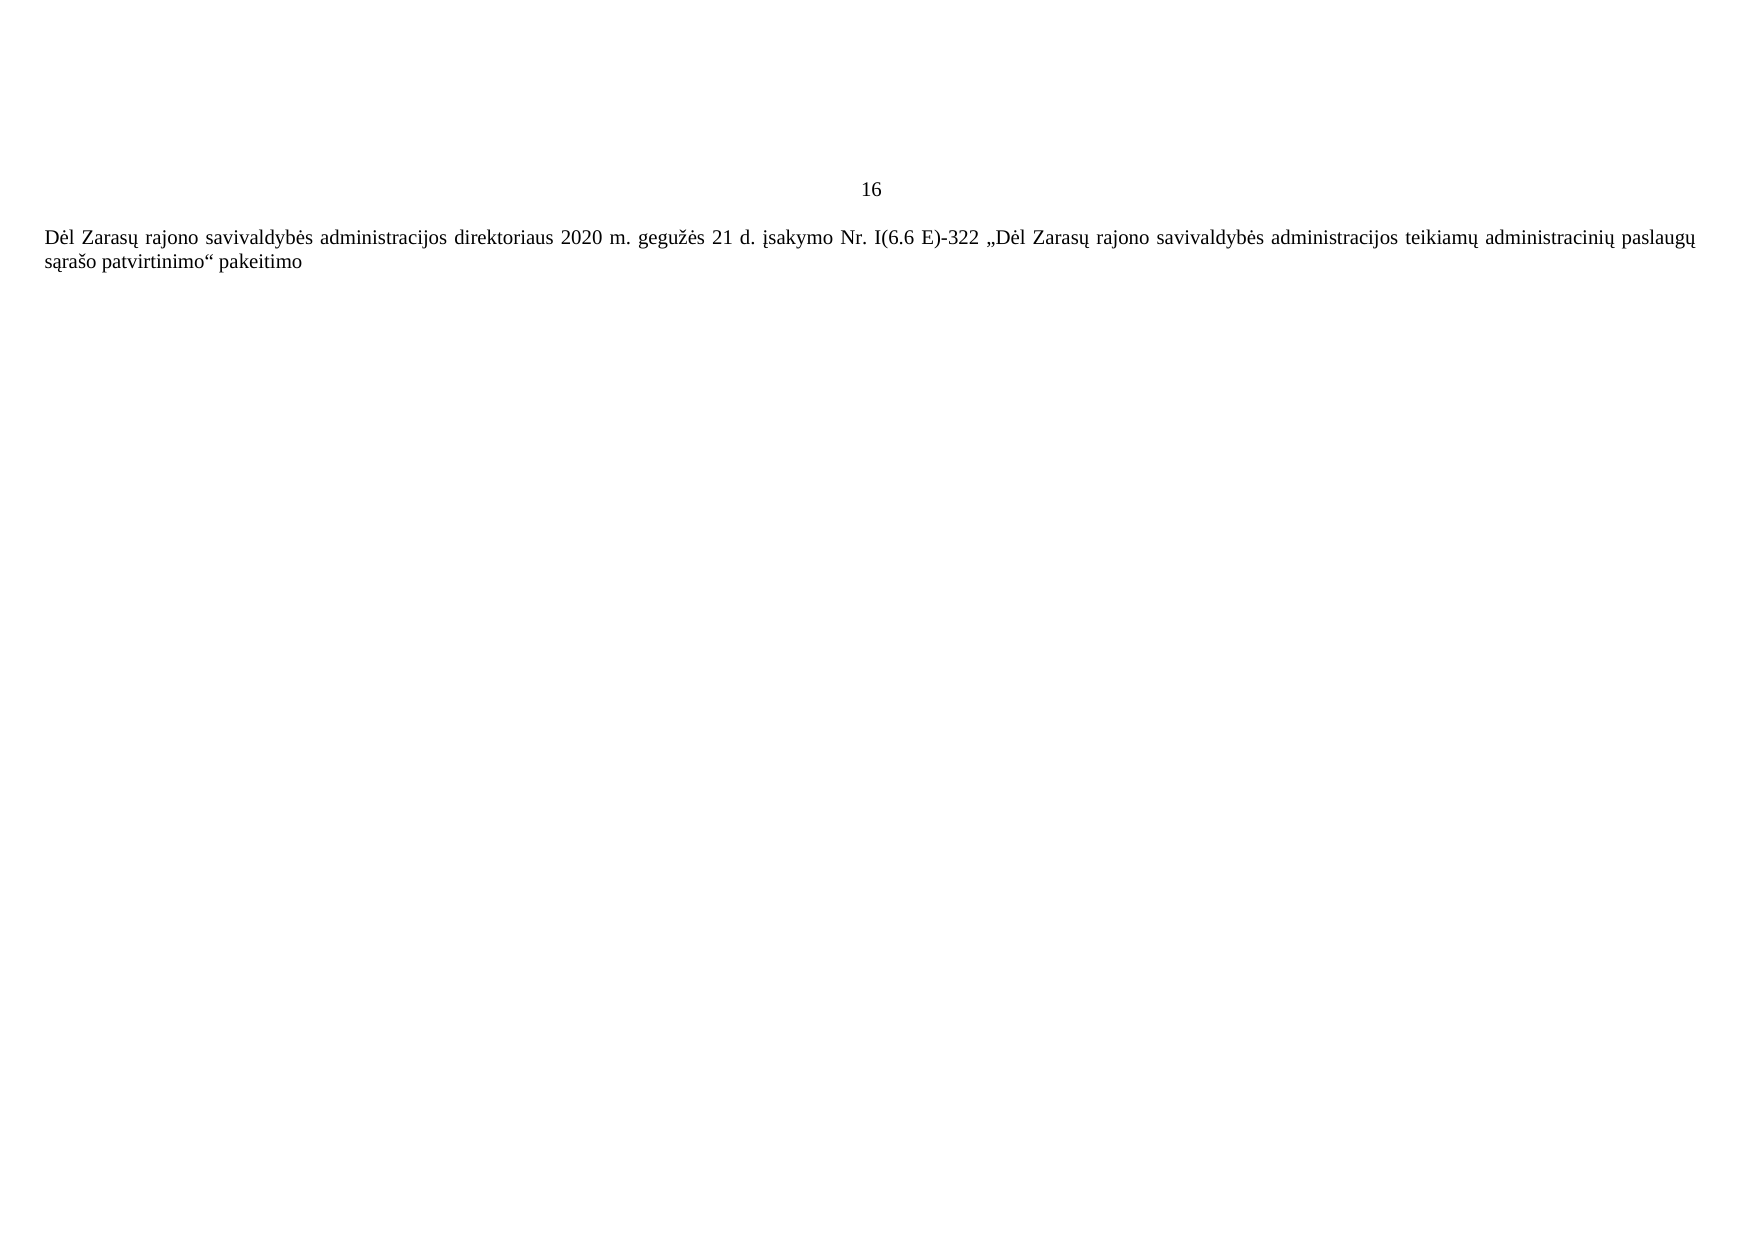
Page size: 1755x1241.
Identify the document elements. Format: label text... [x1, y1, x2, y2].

text Dėl Zarasų rajono savivaldybės administracijos direktoriaus 2020 m. gegužės 21 d. įsakymo Nr. I(6.6 E)-322 „Dėl Zarasų rajono savivaldybės administracijos teikiamų administracinių paslaugų sąrašo patvirtinimo“ pakeitimo [44, 225, 1698, 273]
